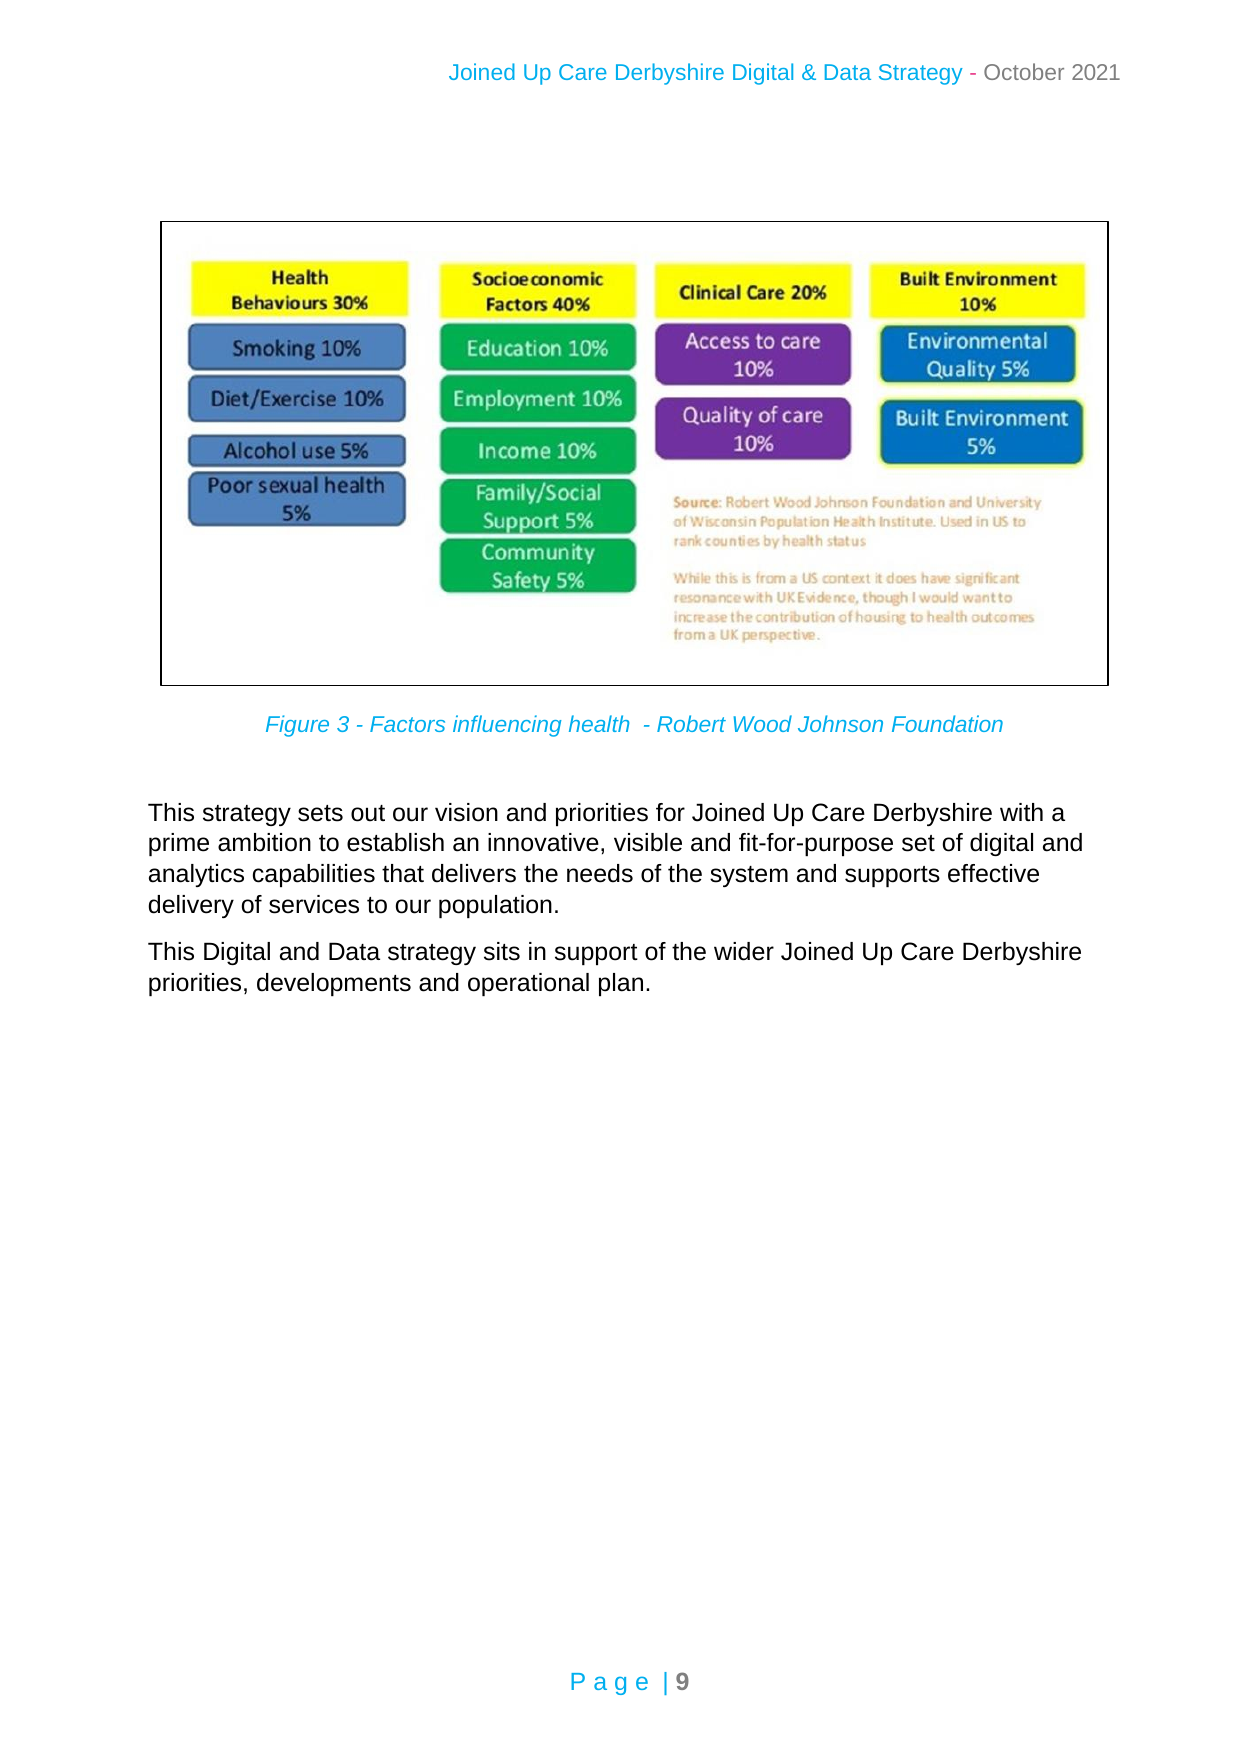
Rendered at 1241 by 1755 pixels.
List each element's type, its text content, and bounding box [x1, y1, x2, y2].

text This Digital and Data strategy sits in support of the wider Joined Up Care Derbyshire priorities, developments and operational plan. [148, 937, 1149, 996]
text Figure 3 - Factors influencing health - Robert Wood Johnson Foundation [167, 711, 1104, 737]
text This strategy sets out our vision and priorities for Joined Up Care Derbyshire with a prime ambition to establish an innovative, visible and fit-for-purpose set of digital and analytics capabilities that delivers the needs of the system and supports effective delivery of services to our population. [148, 797, 1118, 918]
